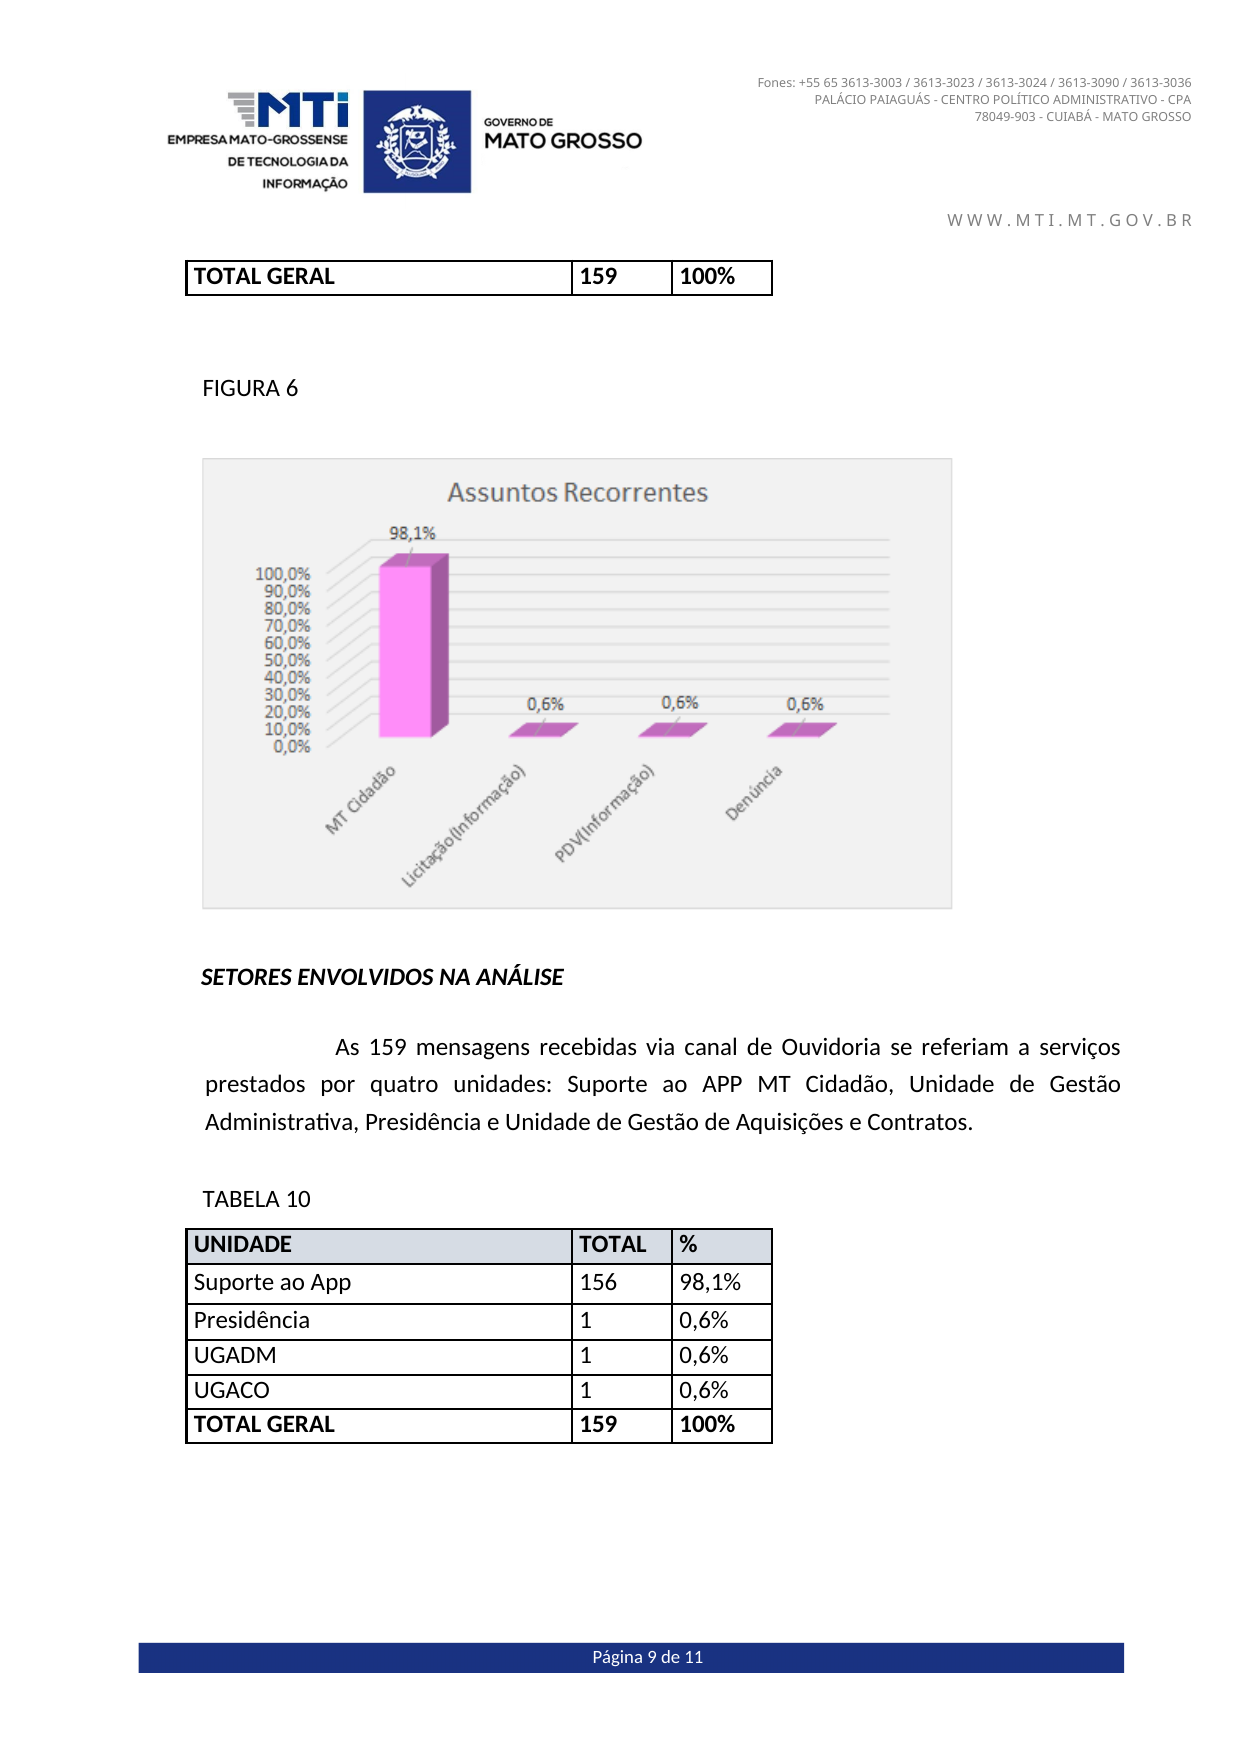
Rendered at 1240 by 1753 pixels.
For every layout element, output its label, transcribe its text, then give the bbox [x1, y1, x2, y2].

table_header UNIDADE [188, 1230, 571, 1263]
table_cell 1 [573, 1341, 671, 1373]
picture [202, 458, 953, 911]
text TABELA 10 [202, 1188, 1122, 1213]
table_cell 98,1% [673, 1265, 771, 1303]
table_cell 100% [673, 262, 771, 294]
table_cell 1 [573, 1305, 671, 1339]
table_cell UGACO [188, 1376, 571, 1408]
picture [166, 73, 645, 209]
table_header TOTAL [573, 1230, 671, 1263]
table_cell UGADM [188, 1341, 571, 1373]
table_cell TOTAL GERAL [188, 262, 571, 294]
text As 159 mensagens recebidas via canal de Ouvidoria se referiam a serviços prestados por quatro unidades: Suporte ao APP MT Cidadão, Unidade de Gestão Administrativa, Presidência e Unidade de Gestão de Aquisições e Contratos. [205, 1036, 1122, 1136]
table_cell 159 [573, 1410, 671, 1442]
picture [138, 1641, 1125, 1673]
table_cell Presidência [188, 1305, 571, 1339]
table_cell TOTAL GERAL [188, 1410, 571, 1442]
table_cell 0,6% [673, 1376, 771, 1408]
table_cell 0,6% [673, 1341, 771, 1373]
text FIGURA 6 [202, 377, 1122, 402]
table_cell 156 [573, 1265, 671, 1303]
table_header % [673, 1230, 771, 1263]
table_cell 159 [573, 262, 671, 294]
table_cell 0,6% [673, 1305, 771, 1339]
table_cell Suporte ao App [188, 1265, 571, 1303]
table_cell 1 [573, 1376, 671, 1408]
subtitle SETORES ENVOLVIDOS NA ANÁLISE [201, 967, 1122, 992]
table_cell 100% [673, 1410, 771, 1442]
